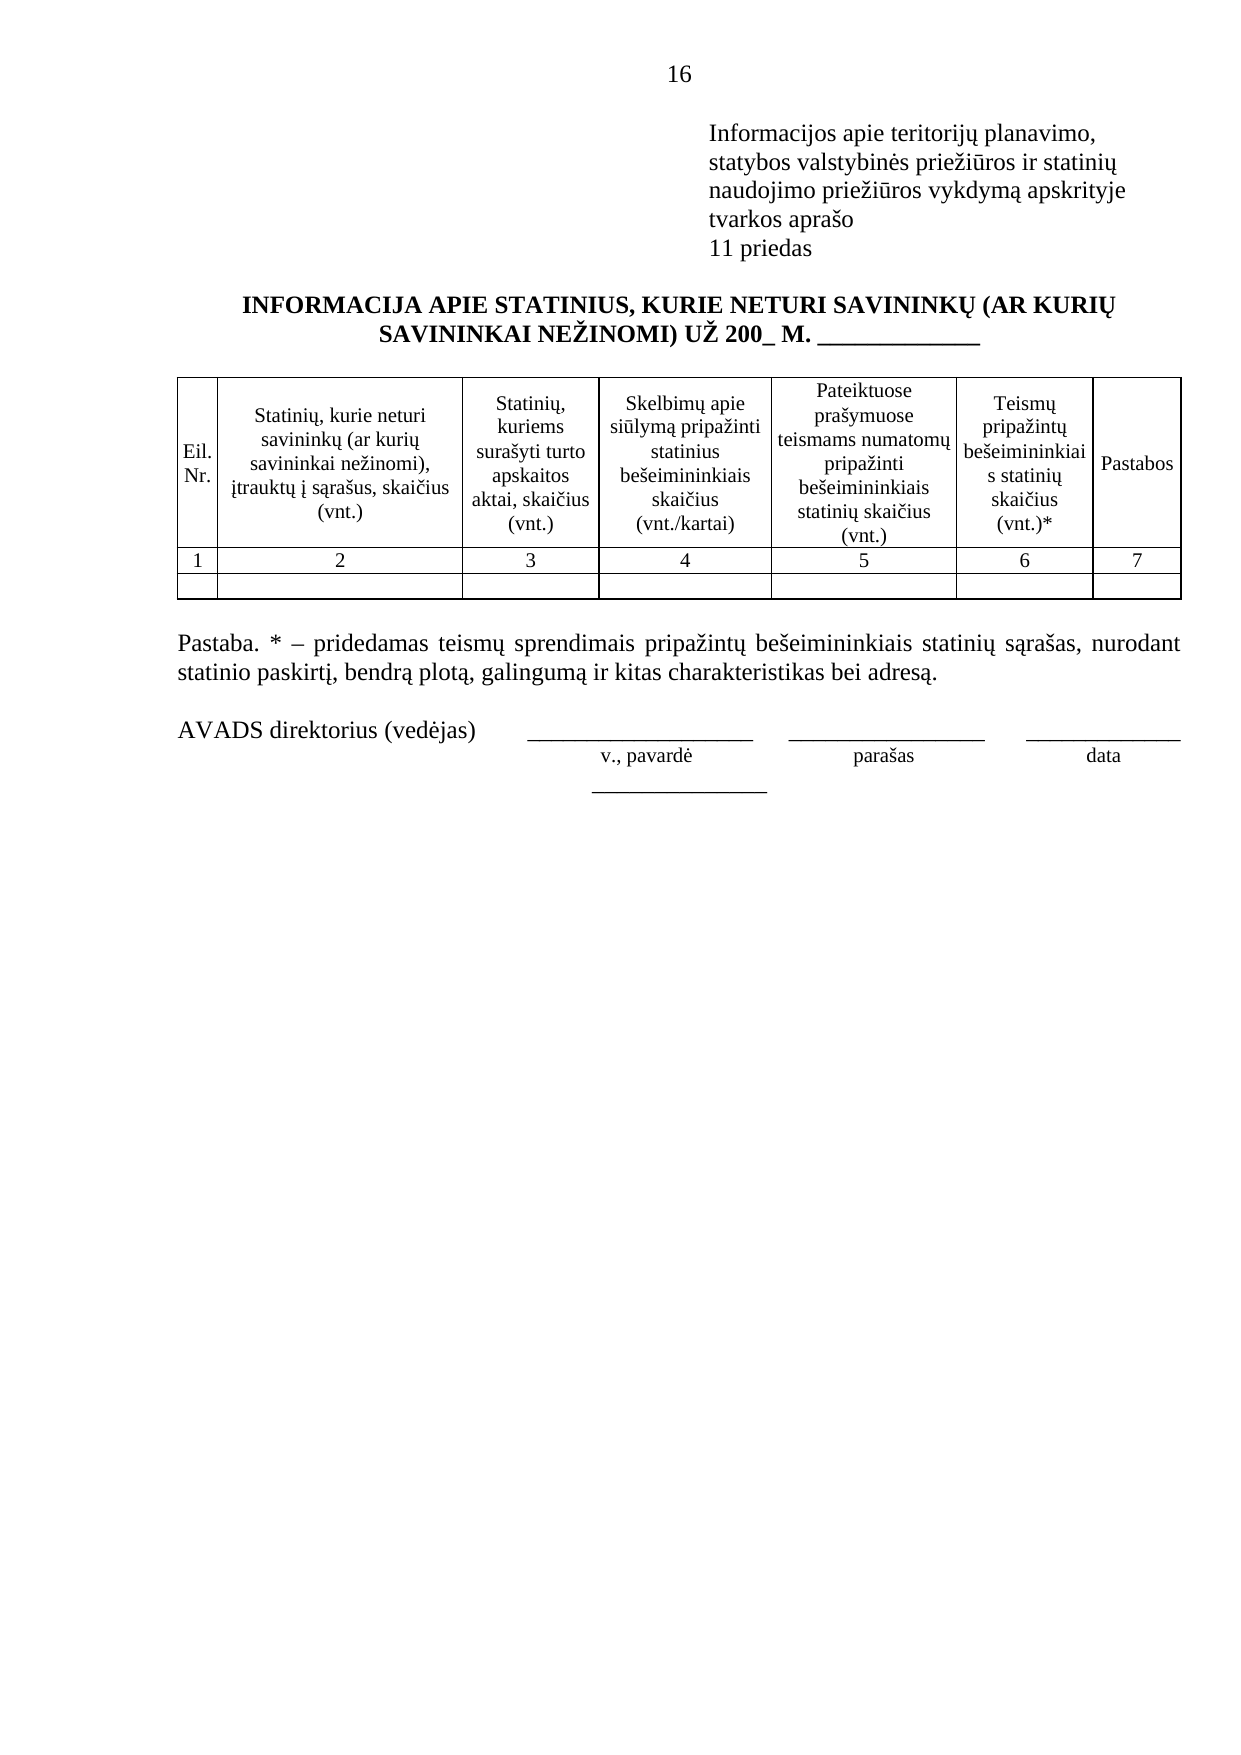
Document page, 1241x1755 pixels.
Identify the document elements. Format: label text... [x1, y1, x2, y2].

table_cell 5 [772, 548, 776, 572]
text Pastaba. * – pridedamas teismų sprendimais pripažintų bešeimininkiais statinių sąrašas, nurodant statinio paskirtį, bendrą plotą, galingumą ir kitas charakteristikas bei adresą. [177, 628, 1181, 686]
text INFORMACIJA APIE STATINIUS, KURIE NETURI SAVININKŲ (AR KURIŲ SAVININKAI NEŽINOMI) UŽ 200_ M. _____________ [177, 291, 1181, 348]
table_cell [213, 574, 217, 598]
table_cell 2 [458, 548, 462, 572]
text statybos valstybinės priežiūros ir statinių [177, 147, 1181, 176]
table_cell 3 [463, 548, 467, 572]
table_cell [218, 574, 222, 598]
table_cell [952, 574, 956, 598]
table_cell [463, 574, 467, 598]
text tvarkos aprašo [177, 204, 1181, 233]
table_header Eil. Nr. [178, 378, 217, 547]
text 11 priedas [177, 233, 1181, 262]
table_cell [957, 574, 961, 598]
table_header Skelbimų apie siūlymą pripažinti statinius bešeimininkiais skaičius (vnt./kartai) [600, 378, 771, 547]
table_cell 5 [952, 548, 956, 572]
text ______________ [177, 767, 1181, 796]
table_cell 1 [213, 548, 217, 572]
table_header Pastabos [1094, 378, 1180, 547]
text Informacijos apie teritorijų planavimo, [177, 118, 1181, 147]
text naudojimo priežiūros vykdymą apskrityje [177, 176, 1181, 204]
table_cell 2 [218, 548, 222, 572]
table_cell [772, 574, 776, 598]
table_cell 4 [767, 548, 771, 572]
text AVADS direktorius (vedėjas) [177, 715, 1181, 743]
table_cell 6 [957, 548, 961, 572]
table_header Statinių, kuriems surašyti turto apskaitos aktai, skaičius (vnt.) [463, 378, 598, 547]
text v., pavardė parašas data [177, 743, 1181, 767]
table_cell [767, 574, 771, 598]
table_header Statinių, kurie neturi savininkų (ar kurių savininkai nežinomi), įtrauktų į sąrašus, skaičius (vnt.) [218, 378, 462, 547]
table_cell [458, 574, 462, 598]
table_header Teismų pripažintų bešeimininkiais statinių skaičius (vnt.)* [957, 378, 1092, 547]
